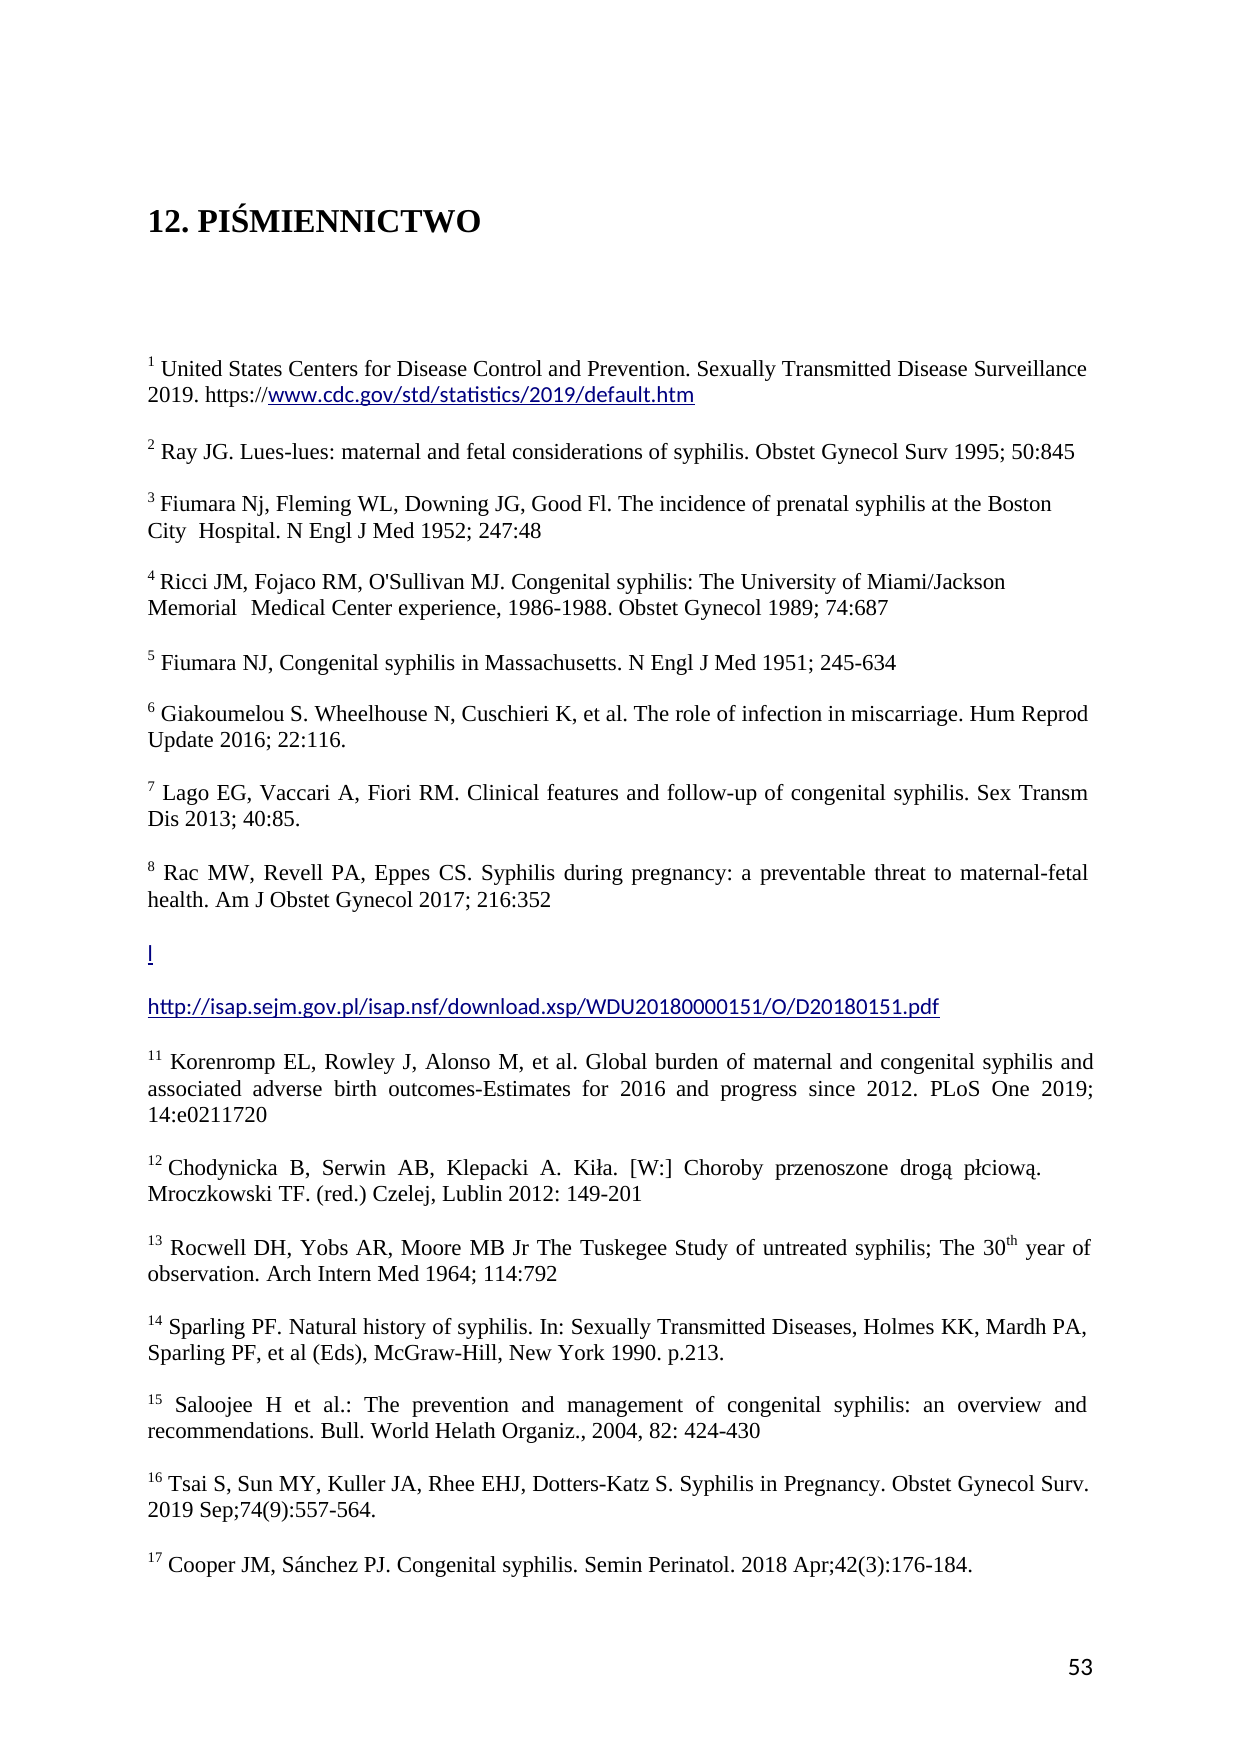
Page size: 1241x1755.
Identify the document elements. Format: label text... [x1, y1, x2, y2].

text 6 Giakoumelou S. Wheelhouse N, Cuschieri K, et al. The role of infection in miscarriage. Hum Reprod Update 2016; 22:116. [147, 701, 1093, 753]
text 4 Ricci JM, Fojaco RM, O'Sullivan MJ. Congenital syphilis: The University of Miami/Jackson Memorial Medical Center experience, 1986-1988. Obstet Gynecol 1989; 74:687 [147, 569, 1093, 621]
text 11 Korenromp EL, Rowley J, Alonso M, et al. Global burden of maternal and congenital syphilis and associated adverse birth outcomes-Estimates for 2016 and progress since 2012. PLoS One 2019; 14:e0211720 [147, 1048, 1093, 1128]
text 8 Rac MW, Revell PA, Eppes CS. Syphilis during pregnancy: a preventable threat to maternal-fetal health. Am J Obstet Gynecol 2017; 216:352 [147, 857, 1093, 912]
text 15 [147, 1390, 164, 1407]
text 17 Cooper JM, Sánchez PJ. Congenital syphilis. Semin Perinatol. 2018 Apr;42(3):176-184. [147, 1549, 979, 1577]
text 13 Rocwell DH, Yobs AR, Moore MB Jr The Tuskegee Study of untreated syphilis; The 30th year of observation. Arch Intern Med 1964; 114:792 [147, 1232, 1093, 1287]
text recommendations. Bull. World Helath Organiz., 2004, 82: 424-430 [147, 1418, 766, 1444]
text 10 http://isap.sejm.gov.pl/isap.nsf/download.xsp/WDU20180000151/O/D20180151.pdf [147, 992, 946, 1021]
text 12. PIŚMIENNICTWO [147, 203, 485, 239]
text 53 [1068, 1653, 1095, 1681]
text 14 Sparling PF. Natural history of syphilis. In: Sexually Transmitted Diseases, Holmes KK, Mardh PA, Sparling PF, et al (Eds), McGraw-Hill, New York 1990. p.213. [147, 1311, 1092, 1366]
text 1 United States Centers for Disease Control and Prevention. Sexually Transmitted Disease Surveillance 2019. https://www.cdc.gov/std/statistics/2019/default.htm [147, 355, 1092, 407]
text 5 Fiumara NJ, Congenital syphilis in Massachusetts. N Engl J Med 1951; 245-634 [147, 647, 901, 675]
text 7 Lago EG, Vaccari A, Fiori RM. Clinical features and follow-up of congenital syphilis. Sex Transm Dis 2013; 40:85. [147, 780, 1093, 832]
text 16 Tsai S, Sun MY, Kuller JA, Rhee EHJ, Dotters-Katz S. Syphilis in Pregnancy. Obstet Gynecol Surv. 2019 Sep;74(9):557-564. [147, 1471, 1093, 1523]
text 2 Ray JG. Lues-lues: maternal and fetal considerations of syphilis. Obstet Gynecol Surv 1995; 50:845 [147, 436, 1080, 464]
text 3 Fiumara Nj, Fleming WL, Downing JG, Good Fl. The incidence of prenatal syphilis at the Boston City Hospital. N Engl J Med 1952; 247:48 [147, 489, 1092, 543]
text 12 Chodynicka B, Serwin AB, Klepacki A. Kiła. [W:] Choroby przenoszone drogą płciową. Mroczkowski TF. (red.) Czelej, Lublin 2012: 149-201 [147, 1154, 1047, 1207]
text Saloojee H et al.: The prevention and management of congenital syphilis: an overview and [174, 1392, 1094, 1417]
text 9 http://wwwold.pzh.gov.pl/oldpage/epimeld/index_p.html [147, 939, 686, 968]
